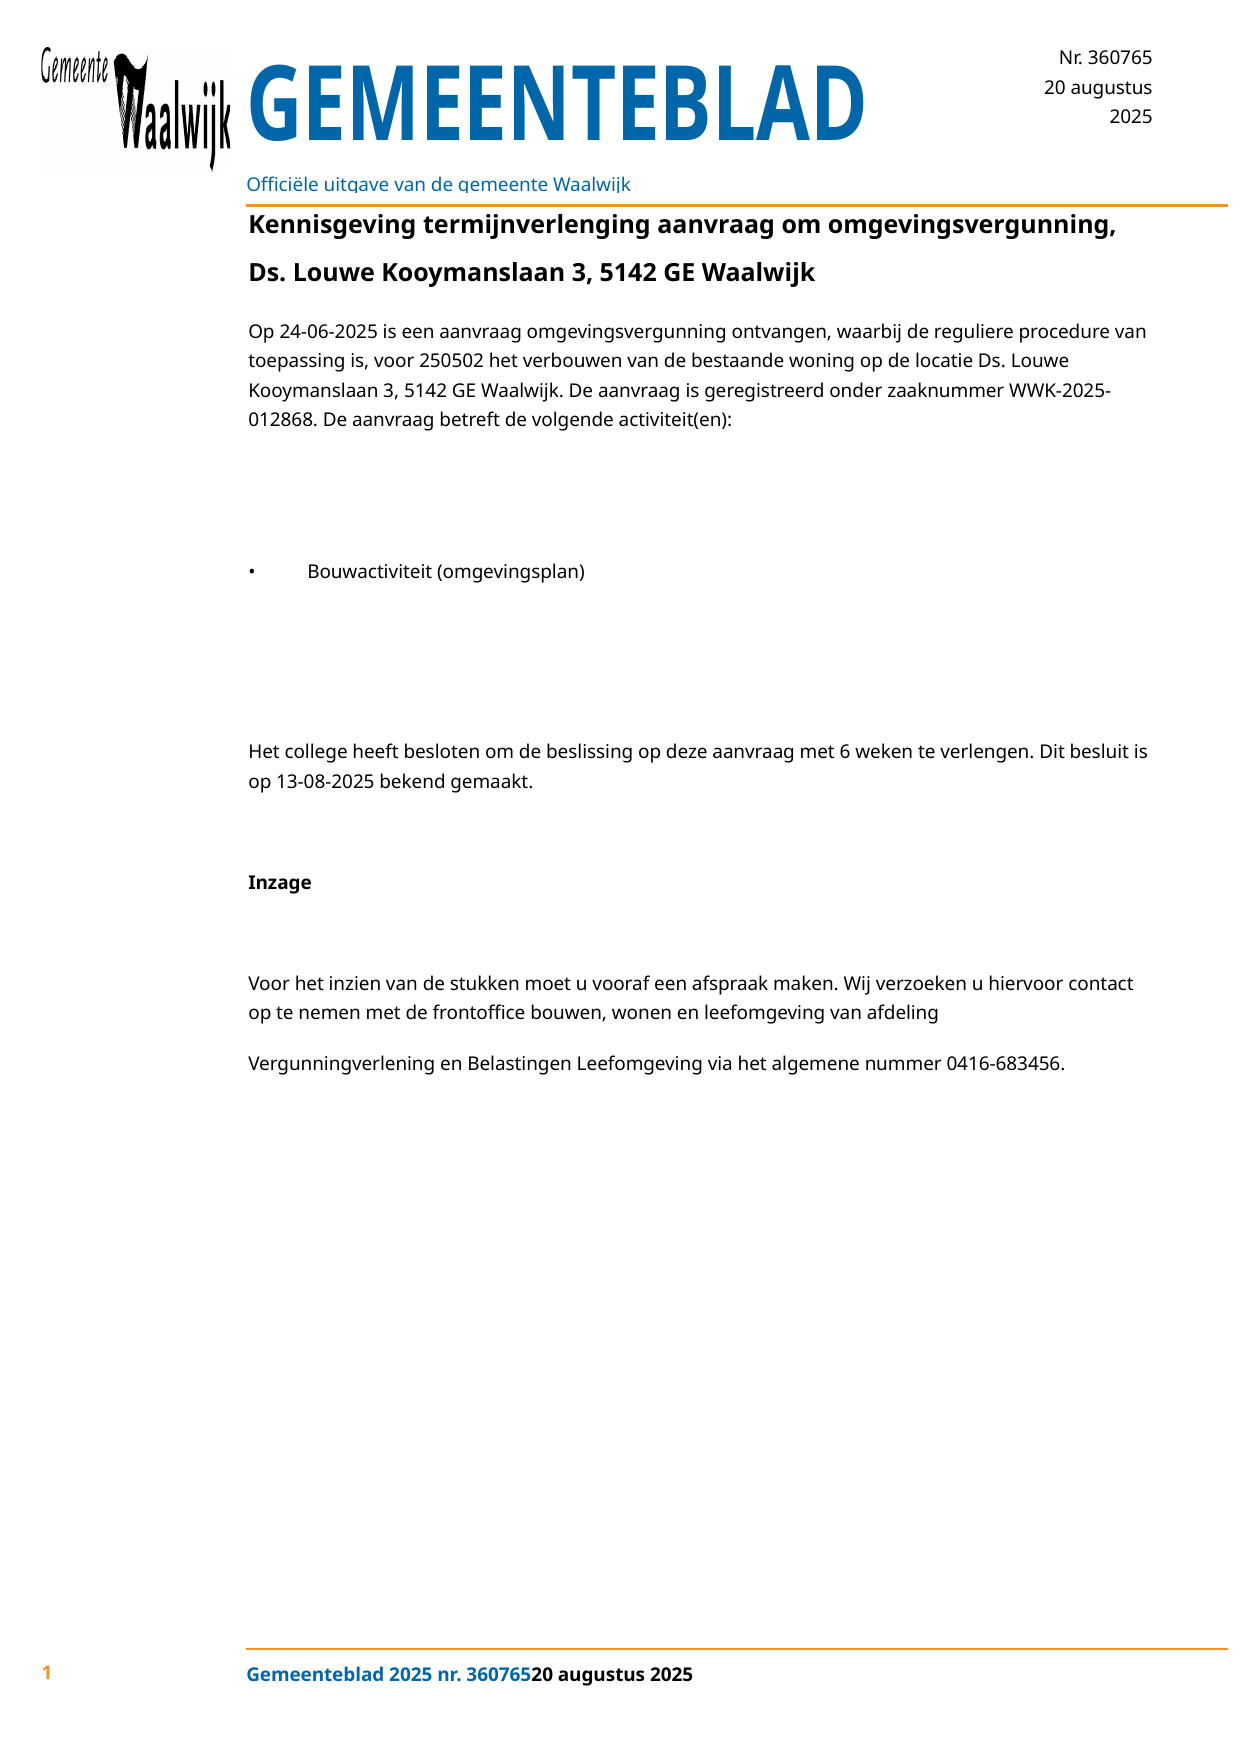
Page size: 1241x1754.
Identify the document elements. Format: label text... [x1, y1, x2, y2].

text Vergunningverlening en Belastingen Leefomgeving via het algemene nummer 0416-683456. [248, 1050, 1152, 1076]
text Op 24-06-2025 is een aanvraag omgevingsvergunning ontvangen, waarbij de reguliere procedure van toepassing is, voor 250502 het verbouwen van de bestaande woning op de locatie Ds. Louwe Kooymanslaan 3, 5142 GE Waalwijk. De aanvraag is geregistreerd onder zaaknummer WWK-2025-012868. De aanvraag betreft de volgende activiteit(en): [248, 318, 1152, 432]
text Kennisgeving termijnverlenging aanvraag om omgevingsvergunning, Ds. Louwe Kooymanslaan 3, 5142 GE Waalwijk [248, 207, 1152, 288]
text Het college heeft besloten om de beslissing op deze aanvraag met 6 weken te verlengen. Dit besluit is op 13-08-2025 bekend gemaakt. [248, 739, 1152, 794]
picture [41, 47, 231, 172]
text Inzage [248, 869, 1152, 895]
list Bouwactiviteit (omgevingsplan) [248, 558, 1152, 584]
text Voor het inzien van de stukken moet u vooraf een afspraak maken. Wij verzoeken u hiervoor contact op te nemen met de frontoffice bouwen, wonen en leefomgeving van afdeling [248, 970, 1152, 1025]
